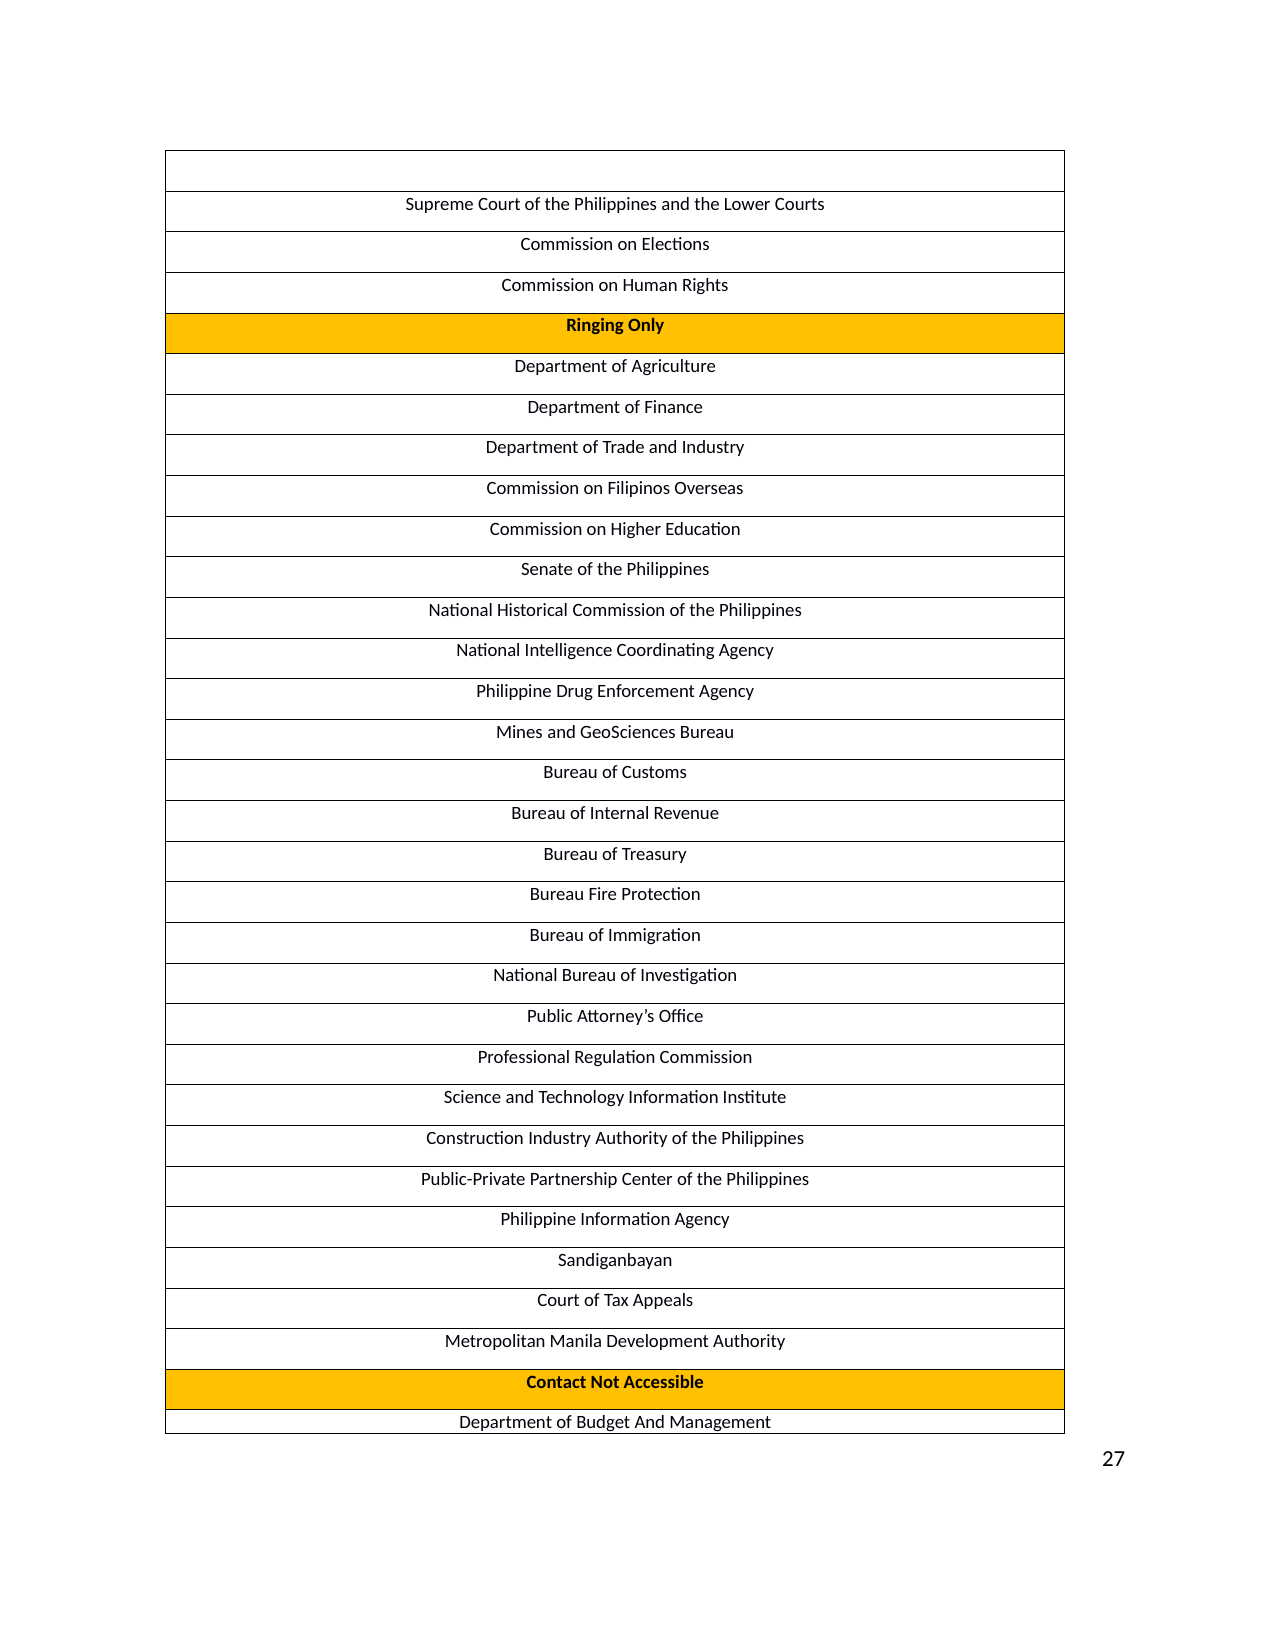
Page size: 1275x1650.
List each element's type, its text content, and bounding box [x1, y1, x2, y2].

table_cell National Bureau of Investigation [166, 964, 1064, 1003]
table_cell Department of Trade and Industry [166, 435, 1064, 475]
table_cell Supreme Court of the Philippines and the Lower Courts [166, 192, 1064, 231]
table_cell Commission on Higher Education [166, 517, 1064, 556]
table_cell [166, 151, 1064, 191]
table_cell Senate of the Philippines [166, 557, 1064, 597]
table_cell Bureau of Customs [166, 760, 1064, 800]
table_cell Court of Tax Appeals [166, 1289, 1064, 1328]
table_cell Bureau Fire Protection [166, 882, 1064, 922]
table_cell Commission on Elections [166, 232, 1064, 272]
table_cell Department of Finance [166, 395, 1064, 434]
table_cell Philippine Information Agency [166, 1207, 1064, 1247]
table_cell Sandiganbayan [166, 1248, 1064, 1287]
table_cell Ringing Only [166, 314, 1064, 353]
table_cell Department of Agriculture [166, 354, 1064, 394]
table_cell Bureau of Immigration [166, 923, 1064, 962]
table_cell Mines and GeoSciences Bureau [166, 720, 1064, 759]
table_cell Philippine Drug Enforcement Agency [166, 679, 1064, 719]
table_cell Construction Industry Authority of the Philippines [166, 1126, 1064, 1166]
table_cell Commission on Human Rights [166, 273, 1064, 312]
table_cell Department of Budget And Management [166, 1410, 1064, 1433]
table_cell Public Attorney’s Office [166, 1004, 1064, 1044]
table_cell Bureau of Internal Revenue [166, 801, 1064, 841]
table_cell Science and Technology Information Institute [166, 1085, 1064, 1125]
table_cell Contact Not Accessible [166, 1370, 1064, 1409]
table_cell Commission on Filipinos Overseas [166, 476, 1064, 516]
table_cell Metropolitan Manila Development Authority [166, 1329, 1064, 1369]
table_cell National Historical Commission of the Philippines [166, 598, 1064, 637]
table_cell Professional Regulation Commission [166, 1045, 1064, 1084]
table_cell Public-Private Partnership Center of the Philippines [166, 1167, 1064, 1206]
table_cell Bureau of Treasury [166, 842, 1064, 881]
table_cell National Intelligence Coordinating Agency [166, 639, 1064, 678]
